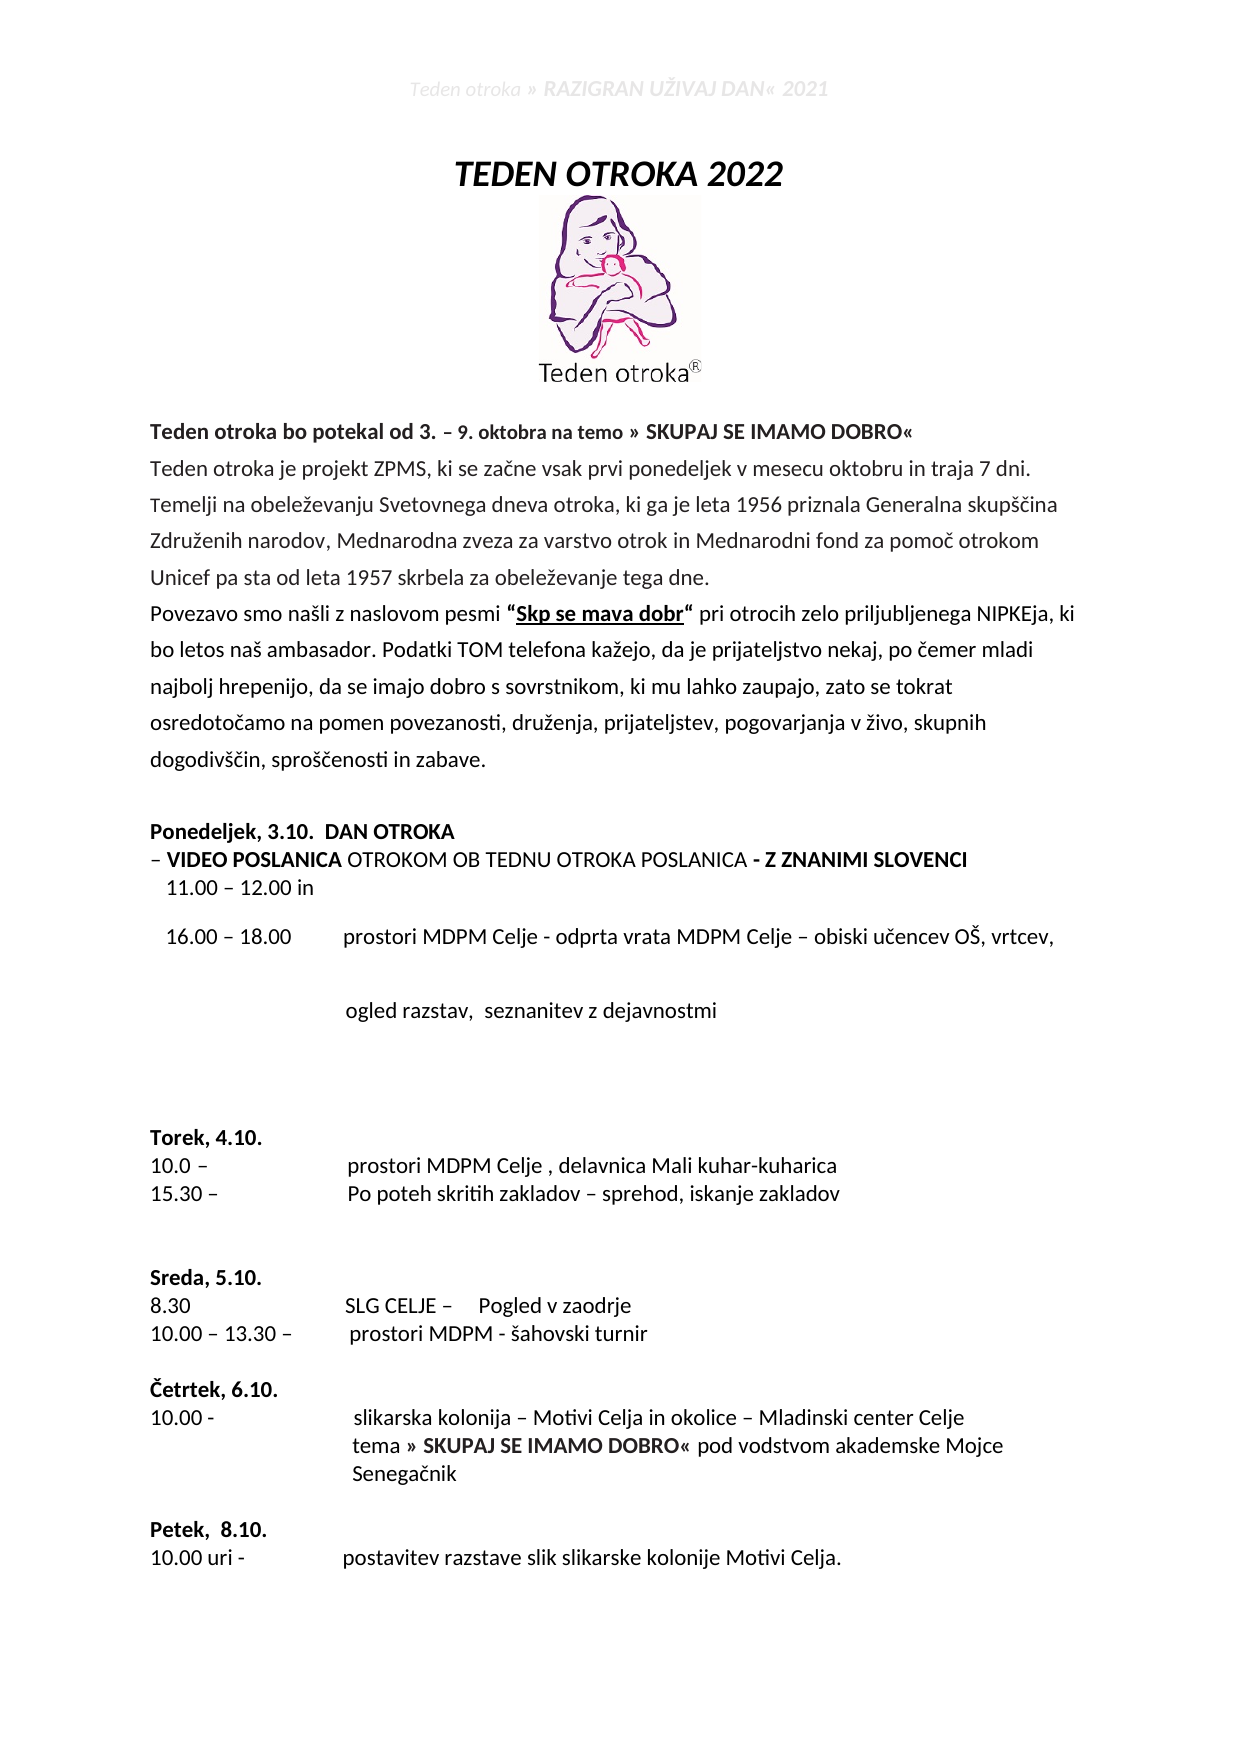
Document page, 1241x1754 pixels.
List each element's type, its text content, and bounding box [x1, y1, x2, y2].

text 16.00 – 18.00 prostori MDPM Celje - odprta vrata MDPM Celje – obiski učencev OŠ, vrtcev, [150, 922, 1090, 950]
text 11.00 – 12.00 in [150, 873, 1090, 901]
text TEDEN OTROKA 2022 [150, 150, 1090, 196]
text 10.00 - slikarska kolonija – Motivi Celja in okolice – Mladinski center Celje [150, 1403, 1090, 1431]
text Teden otroka je projekt ZPMS, ki se začne vsak prvi ponedeljek v mesecu oktobru in traja 7 dni. Temelji na obeleževanju Svetovnega dneva otroka, ki ga je leta 1956 priznala Generalna skupščina Združenih narodov, Mednarodna zveza za varstvo otrok in Mednarodni fond za pomoč otrokom Unicef pa sta od leta 1957 skrbela za obeleževanje tega dne. [150, 454, 1090, 591]
text 10.00 – 13.30 – prostori MDPM - šahovski turnir [150, 1319, 1090, 1347]
text – VIDEO POSLANICA OTROKOM OB TEDNU OTROKA POSLANICA - Z ZNANIMI SLOVENCI [150, 845, 1090, 873]
text ogled razstav, seznanitev z dejavnostmi [150, 996, 1090, 1024]
text tema » SKUPAJ SE IMAMO DOBRO« pod vodstvom akademske Mojce Senegačnik [352, 1431, 1090, 1487]
text Četrtek, 6.10. [150, 1375, 1090, 1403]
text 10.00 uri - postavitev razstave slik slikarske kolonije Motivi Celja. [150, 1543, 1090, 1571]
text Sreda, 5.10. [150, 1263, 1090, 1291]
text 15.30 – Po poteh skritih zakladov – sprehod, iskanje zakladov [150, 1179, 1090, 1207]
text Petek, 8.10. [150, 1515, 1090, 1543]
text Povezavo smo našli z naslovom pesmi “Skp se mava dobr“ pri otrocih zelo priljubljenega NIPKEja, ki bo letos naš ambasador. Podatki TOM telefona kažejo, da je prijateljstvo nekaj, po čemer mladi najbolj hrepenijo, da se imajo dobro s sovrstnikom, ki mu lahko zaupajo, zato se tokrat osredotočamo na pomen povezanosti, druženja, prijateljstev, pogovarjanja v živo, skupnih dogodivščin, sproščenosti in zabave. [150, 599, 1090, 773]
text Ponedeljek, 3.10. DAN OTROKA [150, 817, 1090, 845]
text Torek, 4.10. [150, 1123, 1090, 1151]
text 8.30 SLG CELJE – Pogled v zaodrje [150, 1291, 1090, 1319]
text Teden otroka bo potekal od 3. – 9. oktobra na temo » SKUPAJ SE IMAMO DOBRO« [150, 417, 1090, 446]
list – prostori MDPM Celje , delavnica Mali kuhar-kuharica [150, 1151, 1090, 1179]
